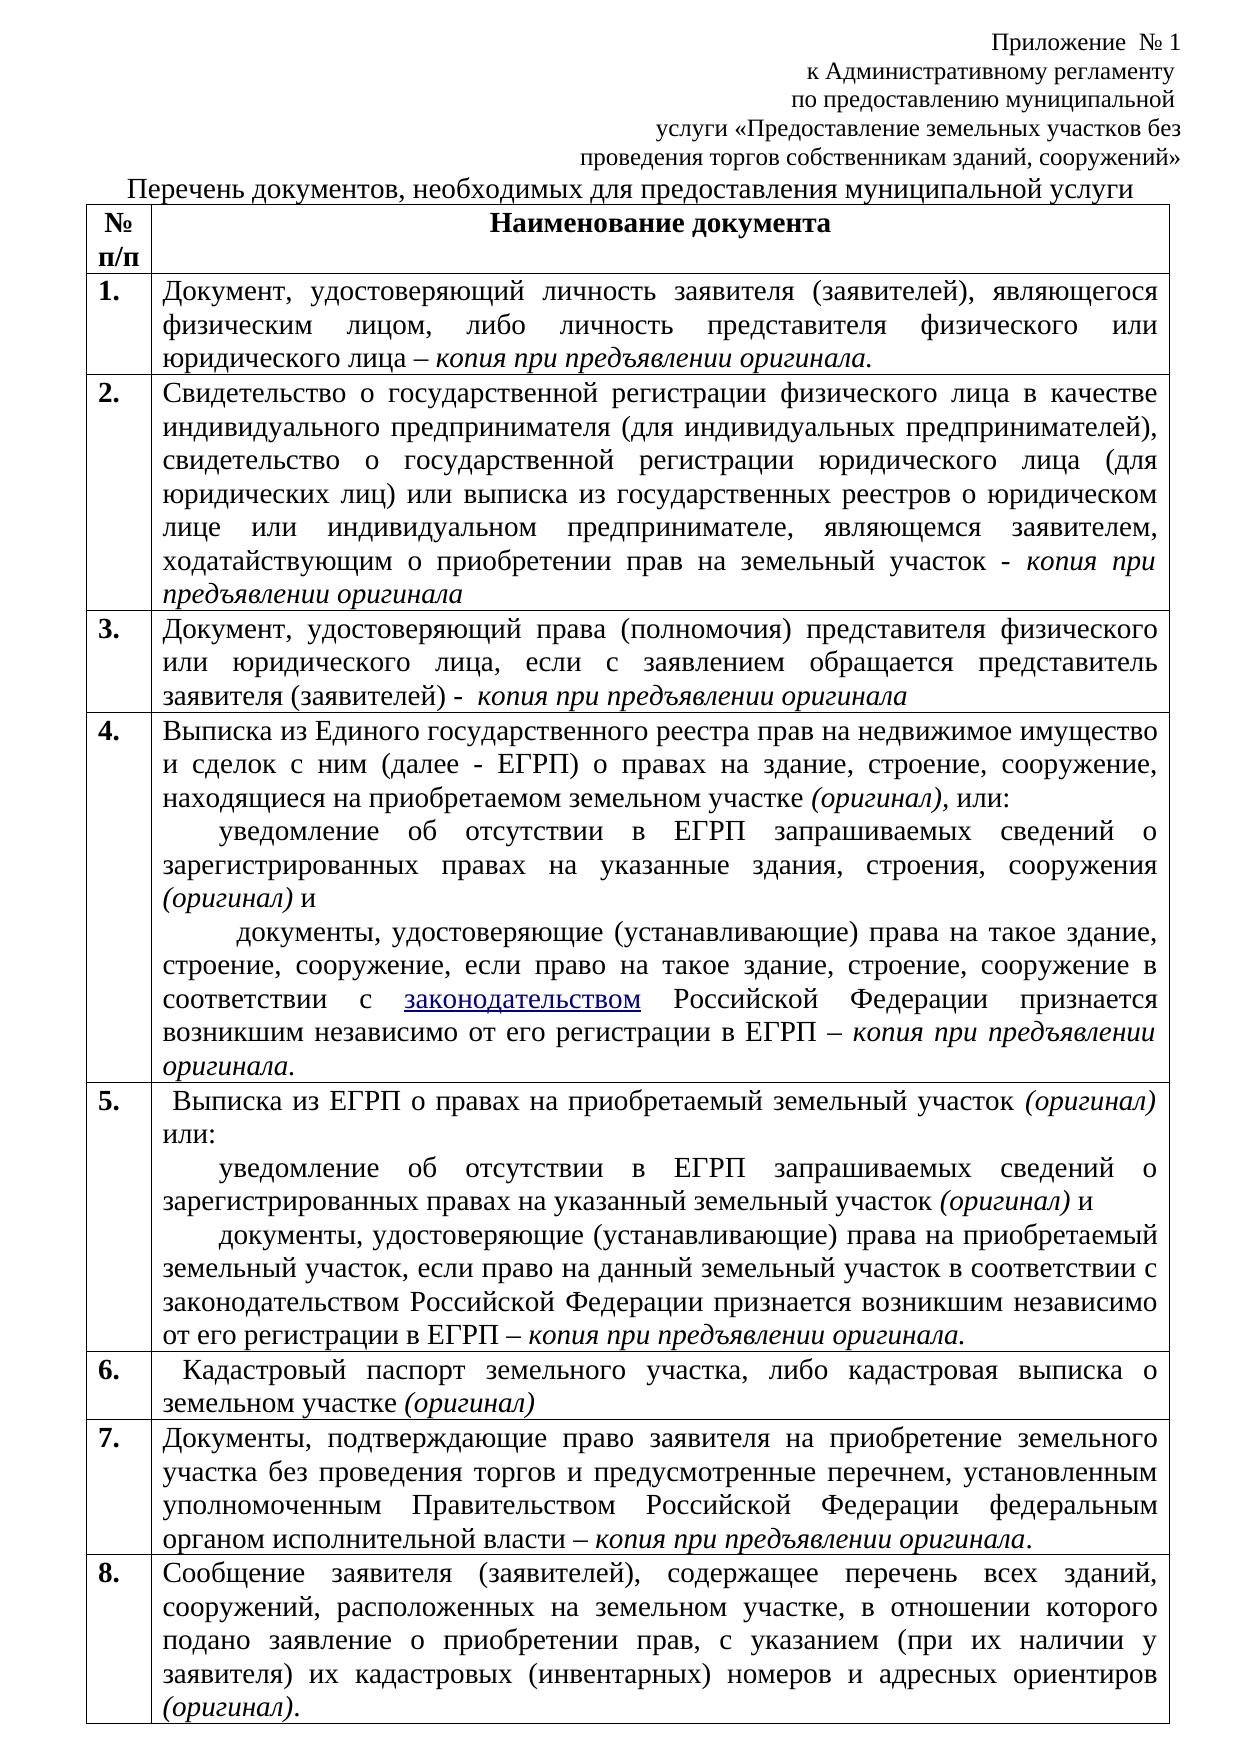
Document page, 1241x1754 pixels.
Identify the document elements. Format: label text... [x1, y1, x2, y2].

table_cell 1. [87, 274, 151, 374]
table_cell Свидетельство о государственной регистрации физического лица в качестве индивидуального предпринимателя (для индивидуальных предпринимателей), свидетельство о государственной регистрации юридического лица (для юридических лиц) или выписка из государственных реестров о юридическом лице или индивидуальном предпринимателе, являющемся заявителем, ходатайствующим о приобретении прав на земельный участок - копия при предъявлении оригинала [152, 375, 1169, 610]
text к Административному регламенту [87, 56, 1181, 84]
text Перечень документов, необходимых для предоставления муниципальной услуги [87, 171, 1181, 204]
text услуги «Предоставление земельных участков без проведения торгов собственникам зданий, сооружений» [529, 113, 1181, 171]
table_cell Выписка из Единого государственного реестра прав на недвижимое имущество и сделок с ним (далее - ЕГРП) о правах на здание, строение, сооружение, находящиеся на приобретаемом земельном участке (оригинал), или: уведомление об отсутствии в ЕГРП запрашиваемых сведений о зарегистрированных правах на указанные здания, строения, сооружения (оригинал) и документы, удостоверяющие (устанавливающие) права на такое здание, строение, сооружение, если право на такое здание, строение, сооружение в соответствии с законодательством Российской Федерации признается возникшим независимо от его регистрации в ЕГРП – копия при предъявлении оригинала. [152, 713, 1169, 1082]
table_cell 5. [87, 1083, 151, 1351]
table_cell Документ, удостоверяющий права (полномочия) представителя физического или юридического лица, если с заявлением обращается представитель заявителя (заявителей) - копия при предъявлении оригинала [152, 611, 1169, 712]
table_cell Сообщение заявителя (заявителей), содержащее перечень всех зданий, сооружений, расположенных на земельном участке, в отношении которого подано заявление о приобретении прав, с указанием (при их наличии у заявителя) их кадастровых (инвентарных) номеров и адресных ориентиров (оригинал). [152, 1555, 1169, 1723]
table_header Наименование документа [152, 205, 1169, 272]
table_cell 6. [87, 1352, 151, 1419]
table_cell Кадастровый паспорт земельного участка, либо кадастровая выписка о земельном участке (оригинал) [152, 1352, 1169, 1419]
table_header № п/п [87, 205, 151, 272]
table_cell 7. [87, 1420, 151, 1554]
table_cell 4. [87, 713, 151, 1082]
table_cell 8. [87, 1555, 151, 1723]
text по предоставлению муниципальной [87, 84, 1181, 113]
table_cell Документы, подтверждающие право заявителя на приобретение земельного участка без проведения торгов и предусмотренные перечнем, установленным уполномоченным Правительством Российской Федерации федеральным органом исполнительной власти – копия при предъявлении оригинала. [152, 1420, 1169, 1554]
text Приложение № 1 [87, 27, 1181, 56]
table_cell 2. [87, 375, 151, 610]
table_cell Документ, удостоверяющий личность заявителя (заявителей), являющегося физическим лицом, либо личность представителя физического или юридического лица – копия при предъявлении оригинала. [152, 274, 1169, 374]
table_cell Выписка из ЕГРП о правах на приобретаемый земельный участок (оригинал) или: уведомление об отсутствии в ЕГРП запрашиваемых сведений о зарегистрированных правах на указанный земельный участок (оригинал) и документы, удостоверяющие (устанавливающие) права на приобретаемый земельный участок, если право на данный земельный участок в соответствии с законодательством Российской Федерации признается возникшим независимо от его регистрации в ЕГРП – копия при предъявлении оригинала. [152, 1083, 1169, 1351]
table_cell 3. [87, 611, 151, 712]
